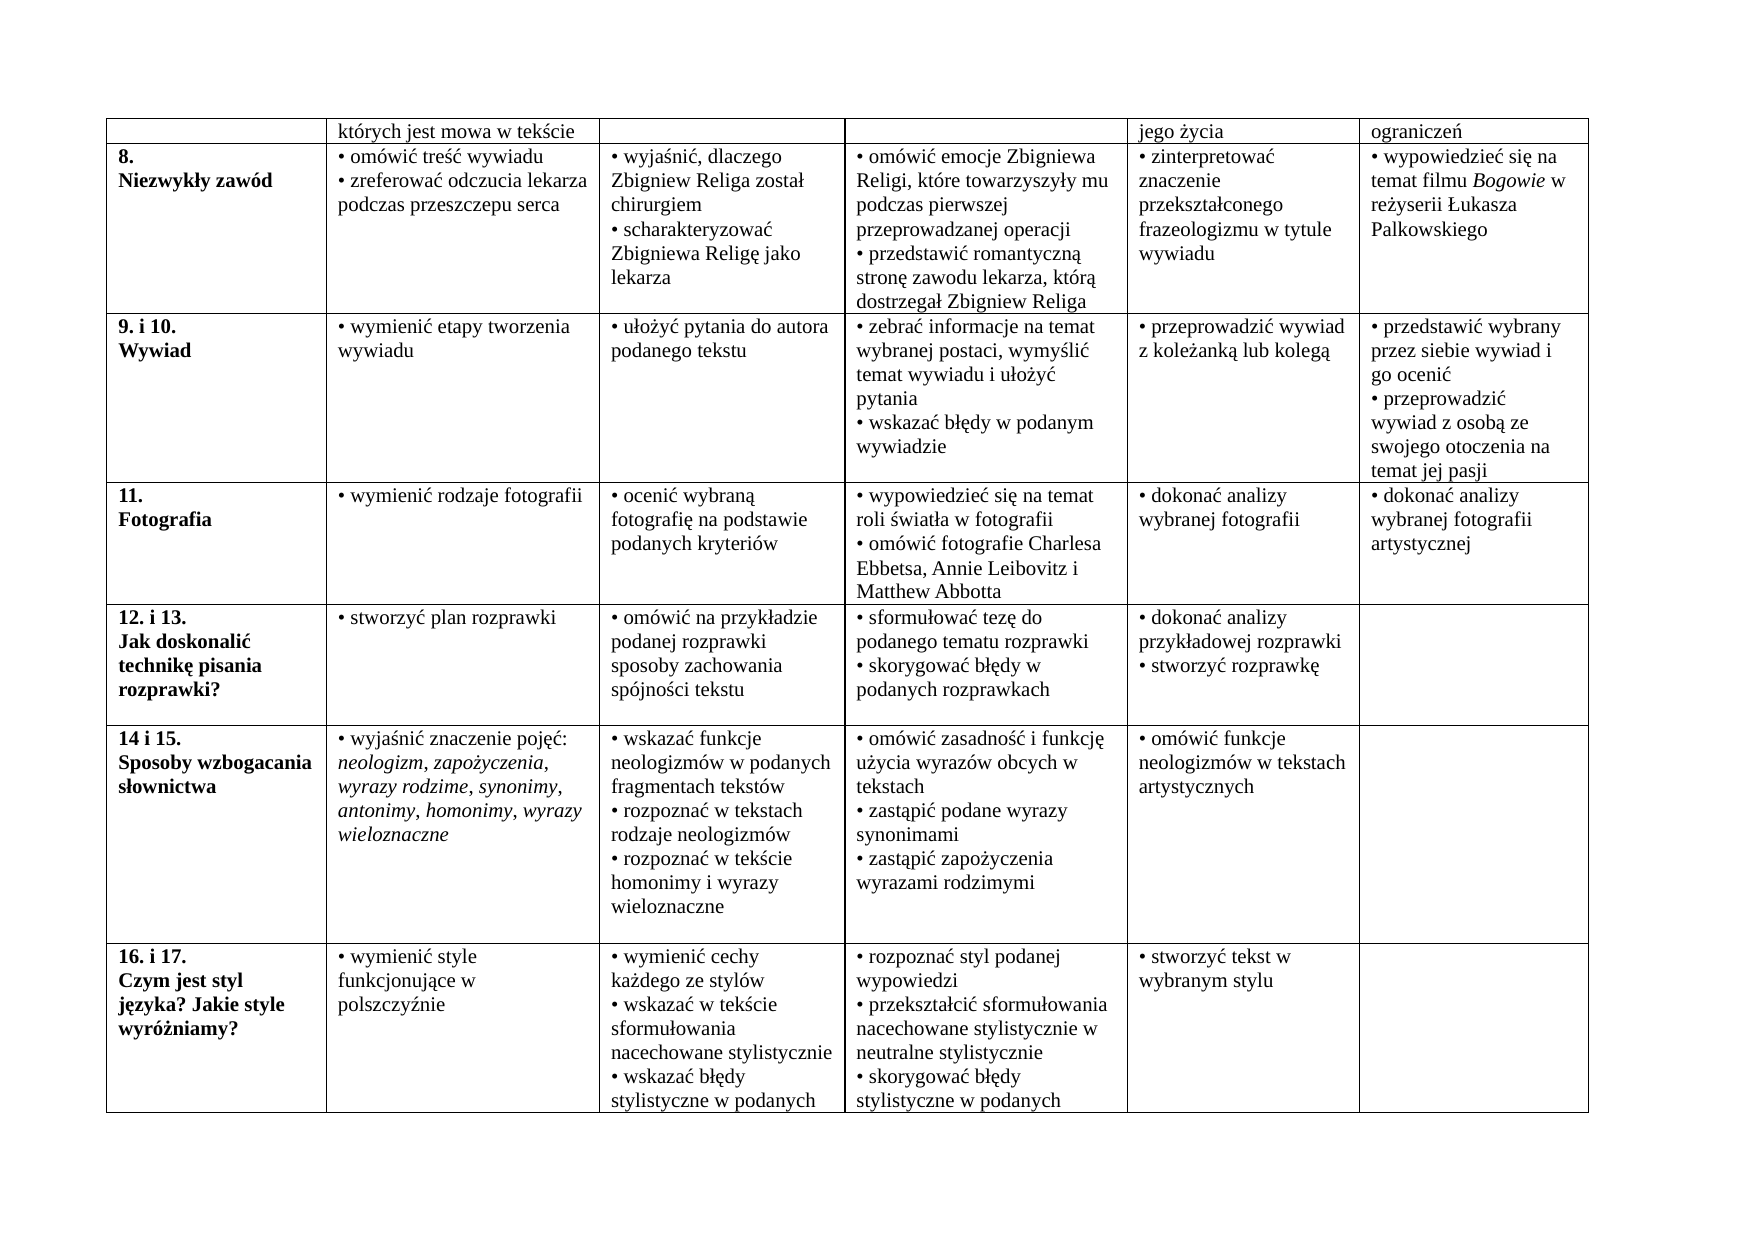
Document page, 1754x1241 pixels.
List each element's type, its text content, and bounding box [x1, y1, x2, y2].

table_cell • dokonać analizy wybranej fotografii artystycznej [1360, 483, 1588, 603]
table_cell • wyjaśnić, dlaczego Zbigniew Religa został chirurgiem • scharakteryzować Zbigniewa Religę jako lekarza [600, 144, 844, 313]
table_cell • omówić na przykładzie podanej rozprawki sposoby zachowania spójności tekstu [600, 605, 844, 725]
table_cell 12. i 13. Jak doskonalić technikę pisania rozprawki? [107, 605, 326, 725]
table_cell • wypowiedzieć się na temat roli światła w fotografii • omówić fotografie Charlesa Ebbetsa, Annie Leibovitz i Matthew Abbotta [846, 483, 1127, 603]
table_cell • omówić funkcje neologizmów w tekstach artystycznych [1128, 726, 1359, 942]
table_cell • przeprowadzić wywiad z koleżanką lub kolegą [1128, 314, 1359, 482]
table_cell • rozpoznać styl podanej wypowiedzi • przekształcić sformułowania nacechowane stylistycznie w neutralne stylistycznie • skorygować błędy stylistyczne w podanych [846, 944, 1127, 1112]
table_cell • wskazać funkcje neologizmów w podanych fragmentach tekstów • rozpoznać w tekstach rodzaje neologizmów • rozpoznać w tekście homonimy i wyrazy wieloznaczne [600, 726, 844, 942]
table_cell • ocenić wybraną fotografię na podstawie podanych kryteriów [600, 483, 844, 603]
table_cell • wypowiedzieć się na temat filmu Bogowie w reżyserii Łukasza Palkowskiego [1360, 144, 1588, 313]
table_cell których jest mowa w tekście [327, 119, 599, 143]
table_cell • stworzyć tekst w wybranym stylu [1128, 944, 1359, 1112]
table_cell • wymienić rodzaje fotografii [327, 483, 599, 603]
table_cell • wymienić style funkcjonujące w polszczyźnie [327, 944, 599, 1112]
table_cell jego życia [1128, 119, 1359, 143]
table_cell • wymienić cechy każdego ze stylów • wskazać w tekście sformułowania nacechowane stylistycznie • wskazać błędy stylistyczne w podanych [600, 944, 844, 1112]
table_cell [1360, 605, 1588, 725]
table_cell • zinterpretować znaczenie przekształconego frazeologizmu w tytule wywiadu [1128, 144, 1359, 313]
table_cell [1360, 726, 1588, 942]
table_cell [846, 119, 1127, 143]
table_cell 9. i 10. Wywiad [107, 314, 326, 482]
table_cell 14 i 15. Sposoby wzbogacania słownictwa [107, 726, 326, 942]
table_cell • stworzyć plan rozprawki [327, 605, 599, 725]
table_cell • omówić emocje Zbigniewa Religi, które towarzyszyły mu podczas pierwszej przeprowadzanej operacji • przedstawić romantyczną stronę zawodu lekarza, którą dostrzegał Zbigniew Religa [846, 144, 1127, 313]
table_cell • wymienić etapy tworzenia wywiadu [327, 314, 599, 482]
table_cell • ułożyć pytania do autora podanego tekstu [600, 314, 844, 482]
table_cell • omówić treść wywiadu • zreferować odczucia lekarza podczas przeszczepu serca [327, 144, 599, 313]
table_cell [107, 119, 326, 143]
table_cell [600, 119, 844, 143]
table_cell ograniczeń [1360, 119, 1588, 143]
table_cell • zebrać informacje na temat wybranej postaci, wymyślić temat wywiadu i ułożyć pytania • wskazać błędy w podanym wywiadzie [846, 314, 1127, 482]
table_cell • dokonać analizy wybranej fotografii [1128, 483, 1359, 603]
table_cell • wyjaśnić znaczenie pojęć: neologizm, zapożyczenia, wyrazy rodzime, synonimy, antonimy, homonimy, wyrazy wieloznaczne [327, 726, 599, 942]
table_cell [1360, 944, 1588, 1112]
table_cell • sformułować tezę do podanego tematu rozprawki • skorygować błędy w podanych rozprawkach [846, 605, 1127, 725]
table_cell • omówić zasadność i funkcję użycia wyrazów obcych w tekstach • zastąpić podane wyrazy synonimami • zastąpić zapożyczenia wyrazami rodzimymi [846, 726, 1127, 942]
table_cell 11. Fotografia [107, 483, 326, 603]
table_cell • dokonać analizy przykładowej rozprawki • stworzyć rozprawkę [1128, 605, 1359, 725]
table_cell • przedstawić wybrany przez siebie wywiad i go ocenić • przeprowadzić wywiad z osobą ze swojego otoczenia na temat jej pasji [1360, 314, 1588, 482]
table_cell 8. Niezwykły zawód [107, 144, 326, 313]
table_cell 16. i 17. Czym jest styl języka? Jakie style wyróżniamy? [107, 944, 326, 1112]
